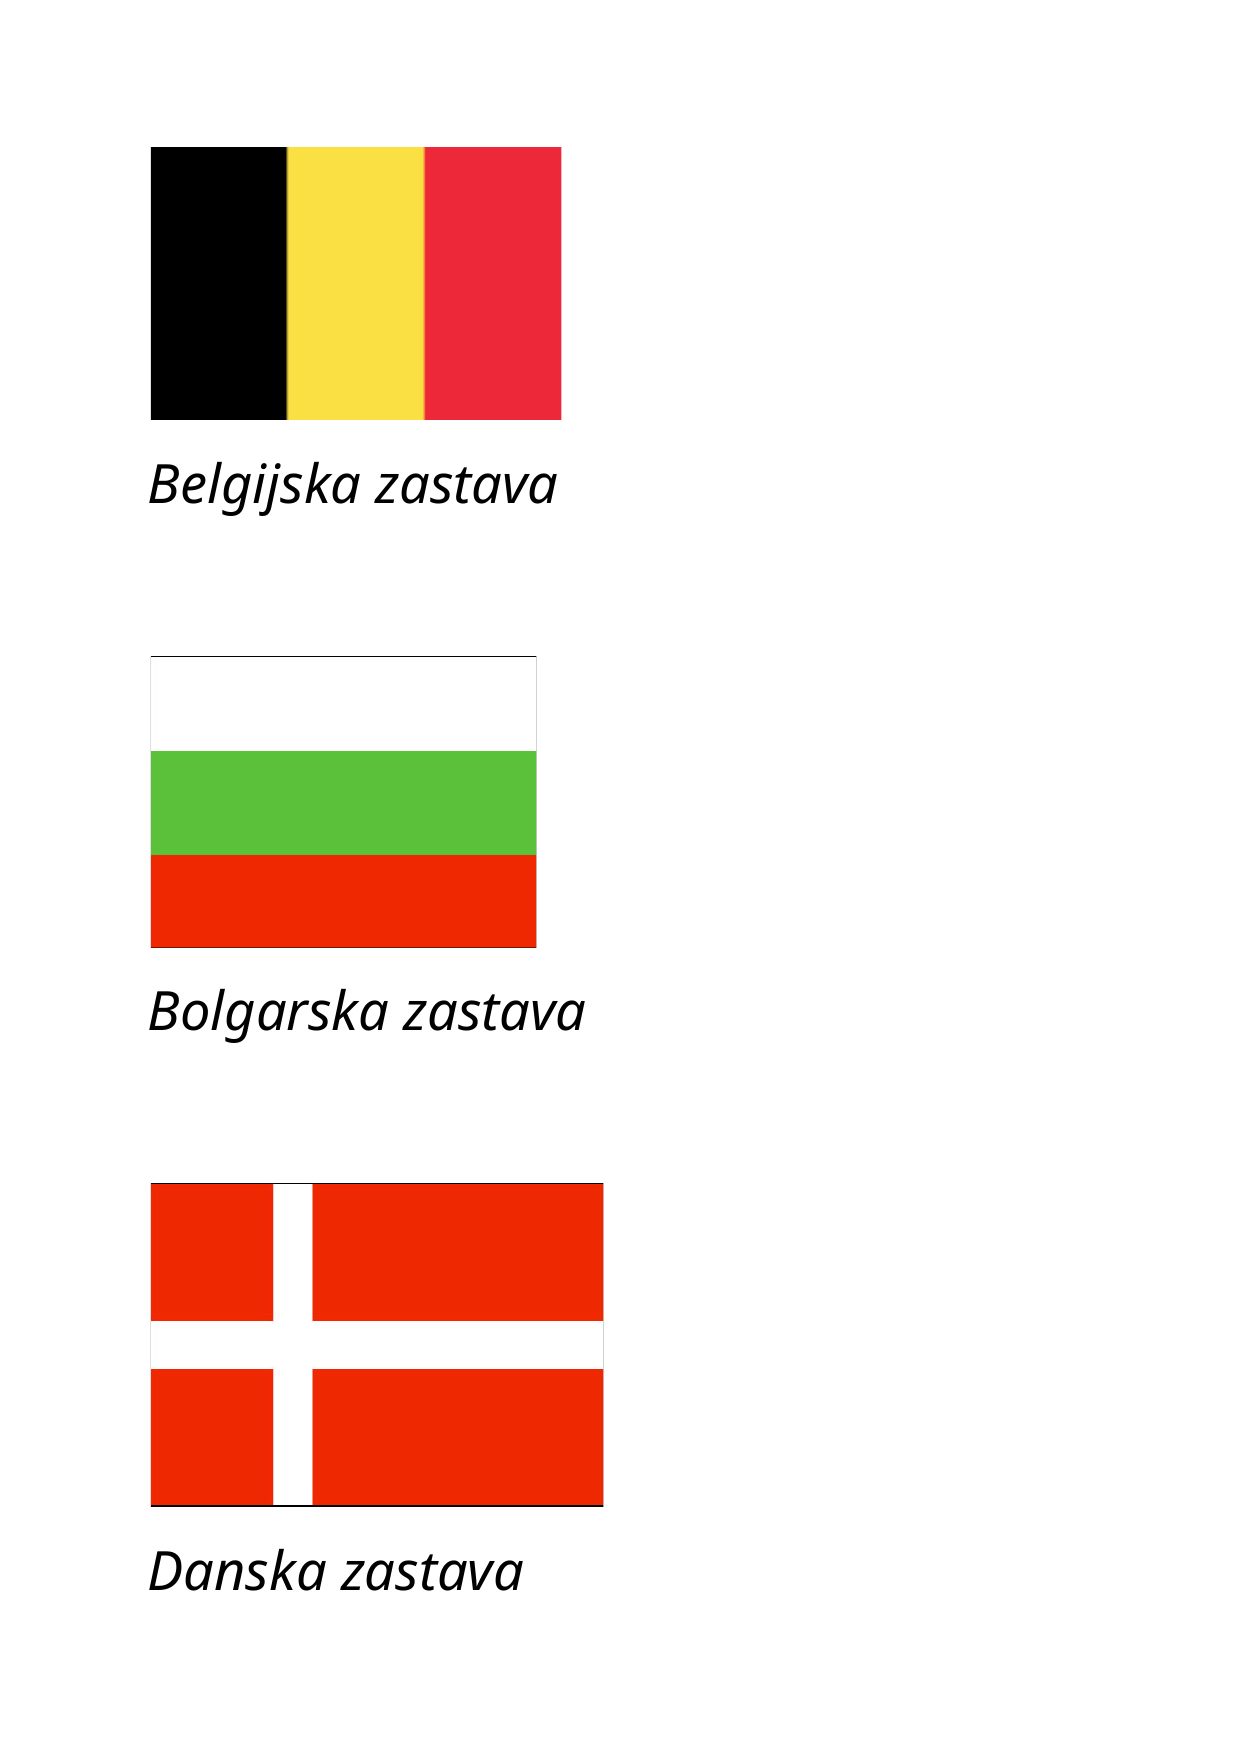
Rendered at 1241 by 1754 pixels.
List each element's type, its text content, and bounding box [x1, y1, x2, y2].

text Bolgarska zastava [148, 973, 1093, 1046]
picture [150, 656, 537, 948]
picture [150, 147, 562, 420]
text Danska zastava [148, 1532, 1093, 1606]
picture [150, 1183, 604, 1507]
text Belgijska zastava [148, 446, 1093, 519]
